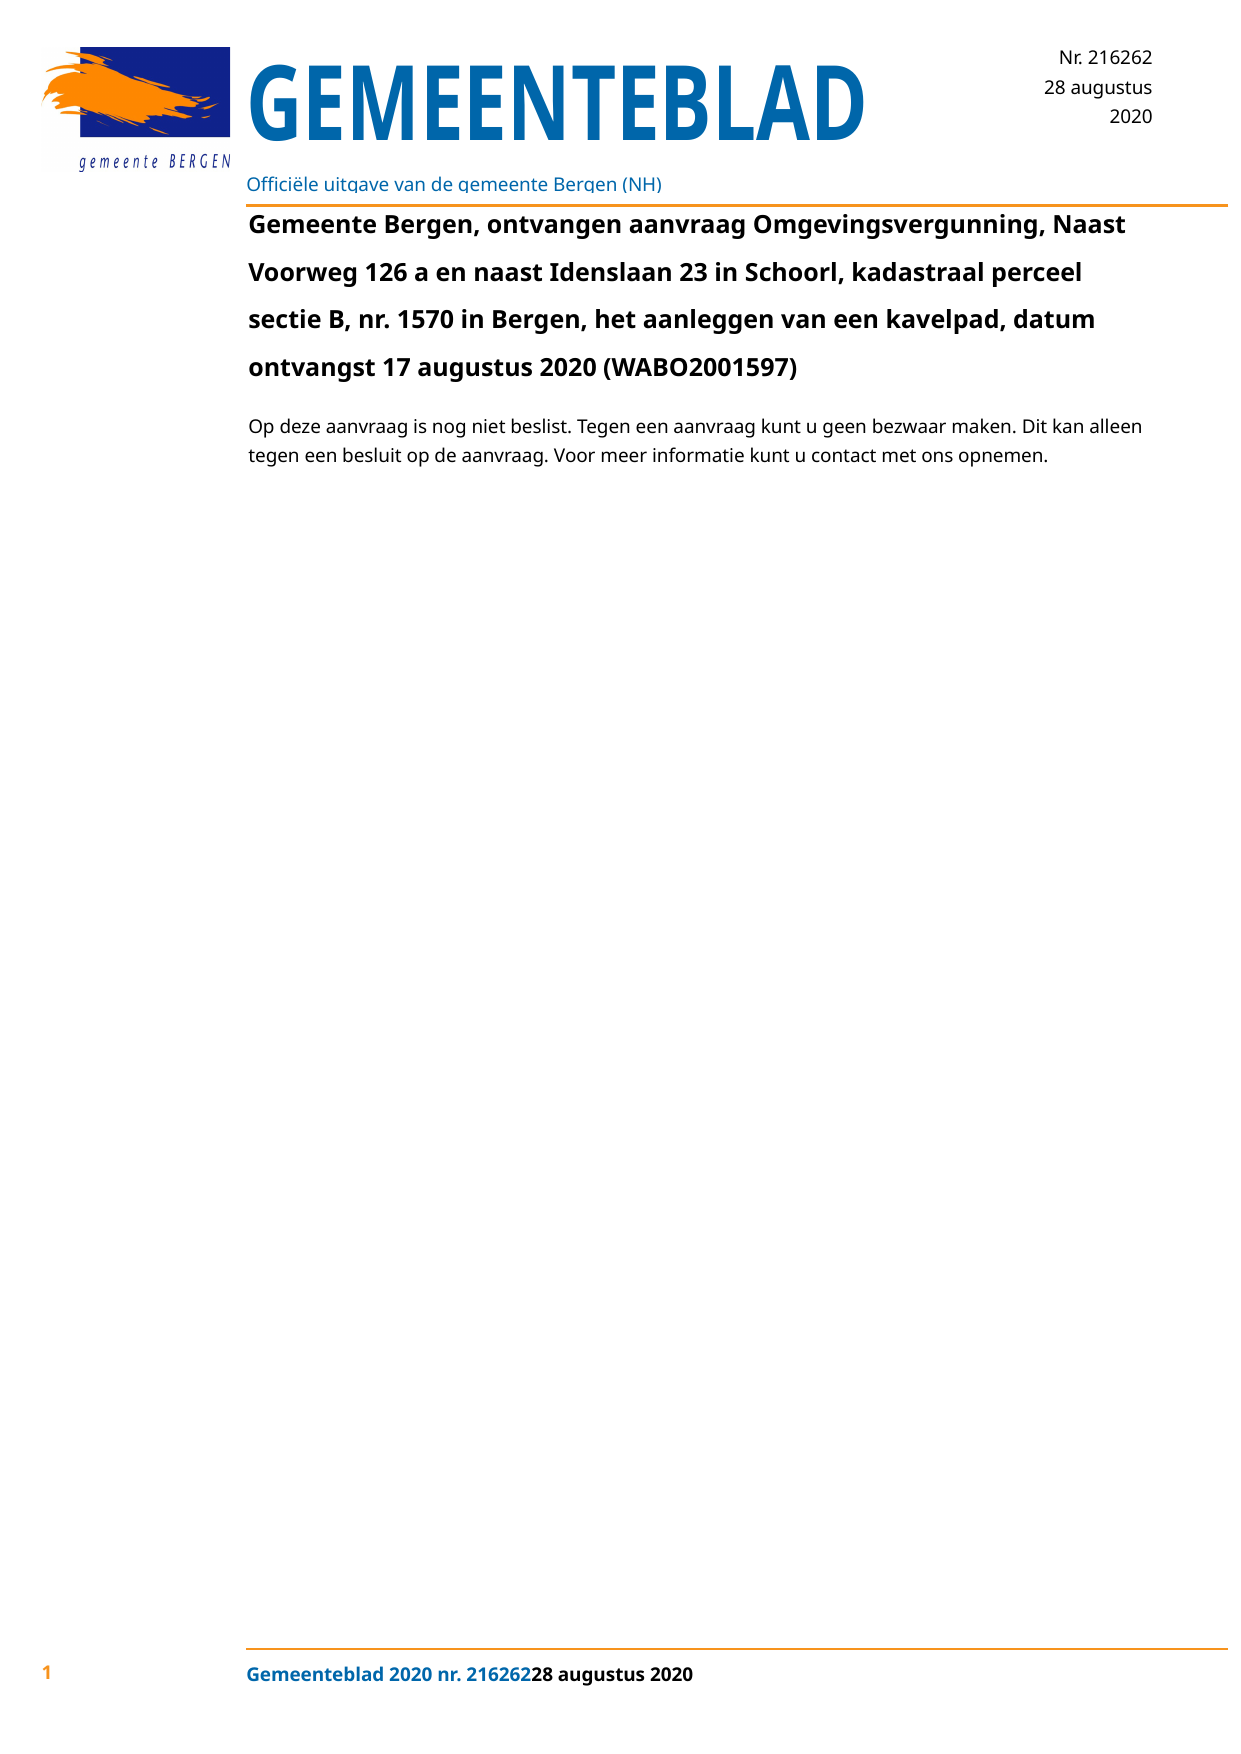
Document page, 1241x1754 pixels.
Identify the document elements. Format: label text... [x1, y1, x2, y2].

text Gemeente Bergen, ontvangen aanvraag Omgevingsvergunning, Naast Voorweg 126 a en naast Idenslaan 23 in Schoorl, kadastraal perceel sectie B, nr. 1570 in Bergen, het aanleggen van een kavelpad, datum ontvangst 17 augustus 2020 (WABO2001597) [248, 207, 1152, 384]
text Op deze aanvraag is nog niet beslist. Tegen een aanvraag kunt u geen bezwaar maken. Dit kan alleen tegen een besluit op de aanvraag. Voor meer informatie kunt u contact met ons opnemen. [248, 413, 1152, 468]
picture [41, 47, 231, 172]
